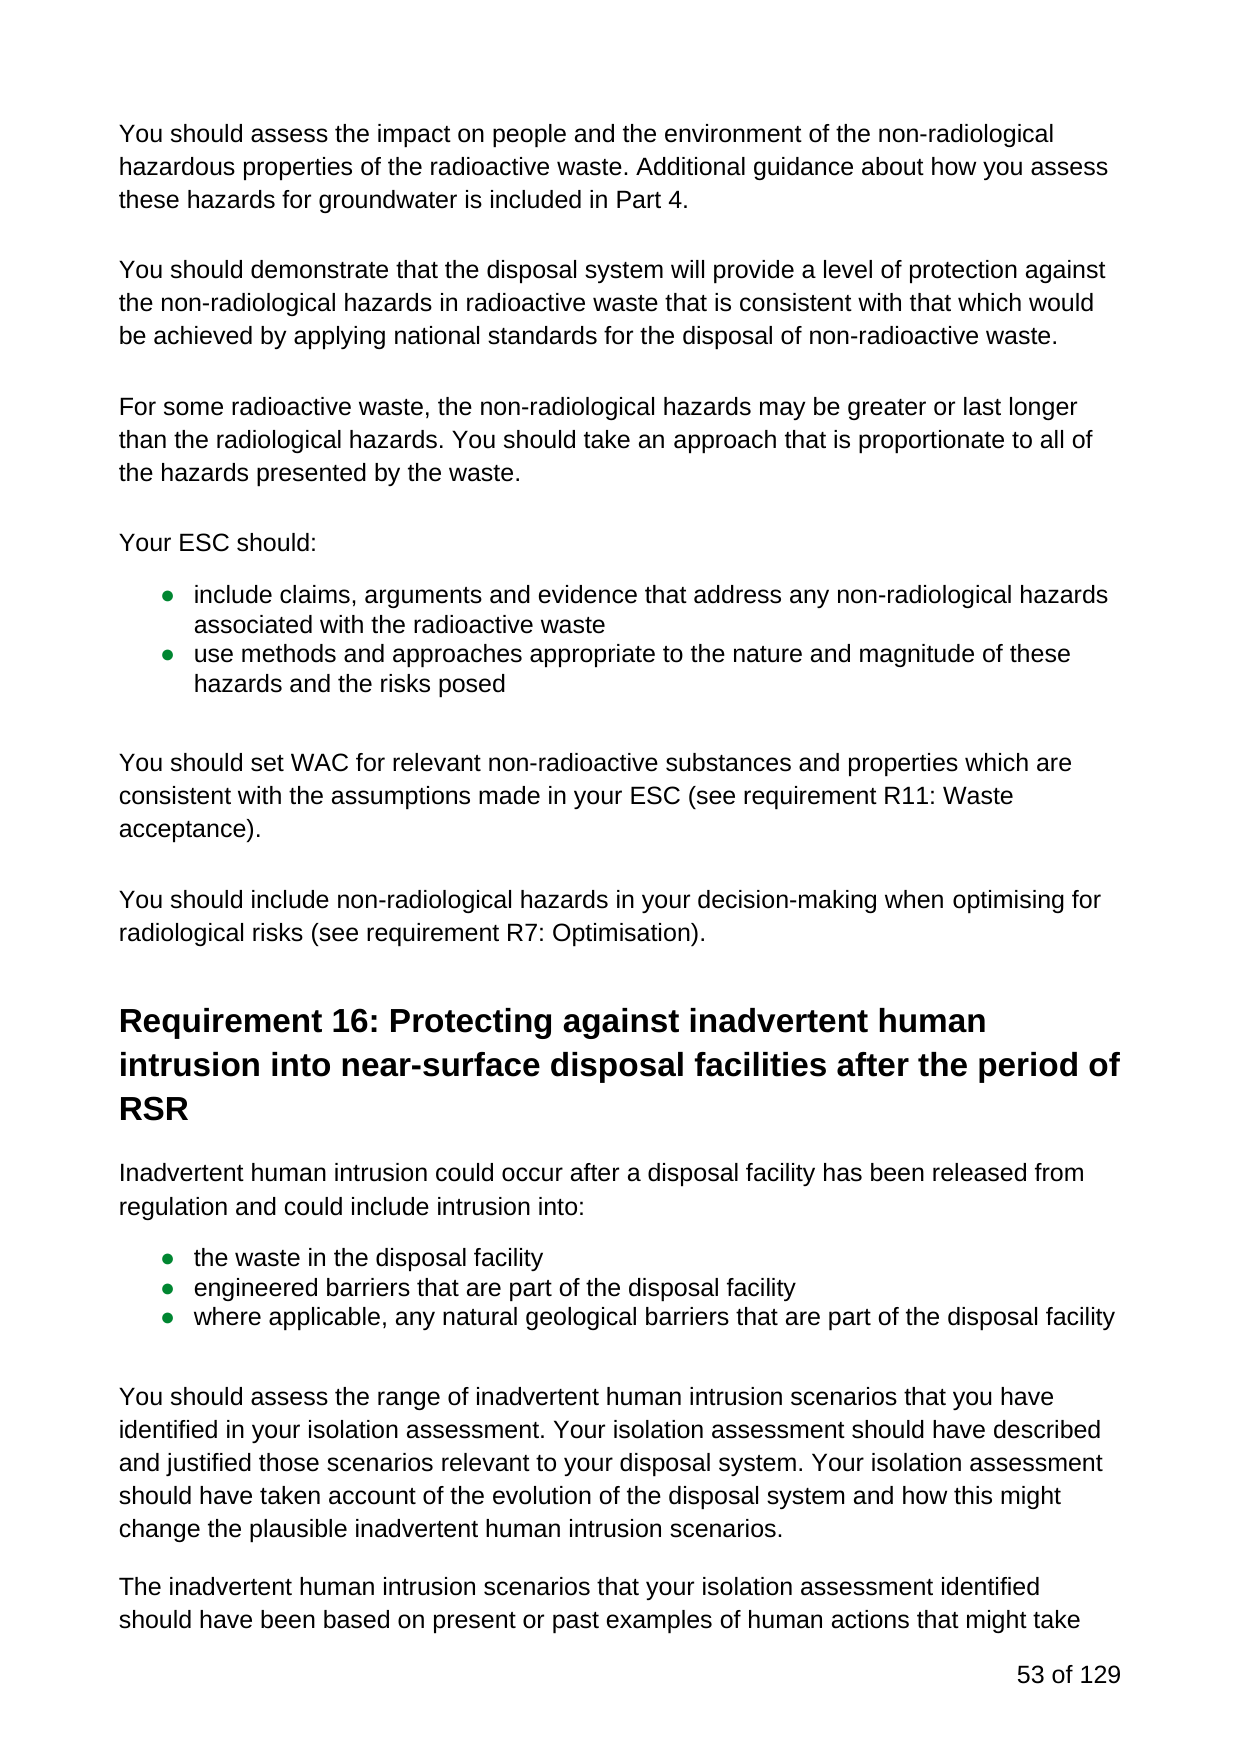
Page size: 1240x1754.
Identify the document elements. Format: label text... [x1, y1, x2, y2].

text You should include non-radiological hazards in your decision-making when optimising for radiological risks (see requirement R7: Optimisation). [118, 885, 1121, 947]
text You should set WAC for relevant non-radioactive substances and properties which are consistent with the assumptions made in your ESC (see requirement R11: Waste acceptance). [118, 748, 1121, 843]
list where applicable, any natural geological barriers that are part of the disposal facility [160, 1302, 1121, 1331]
text You should assess the range of inadvertent human intrusion scenarios that you have identified in your isolation assessment. Your isolation assessment should have described and justified those scenarios relevant to your disposal system. Your isolation assessment should have taken account of the evolution of the disposal system and how this might change the plausible inadvertent human intrusion scenarios. [118, 1382, 1121, 1543]
list the waste in the disposal facility [160, 1243, 1121, 1272]
subtitle Requirement 16: Protecting against inadvertent human intrusion into near-surface disposal facilities after the period of RSR [118, 1001, 1121, 1128]
list use methods and approaches appropriate to the nature and magnitude of these hazards and the risks posed [160, 639, 1121, 697]
list include claims, arguments and evidence that address any non-radiological hazards associated with the radioactive waste [160, 580, 1121, 638]
text The inadvertent human intrusion scenarios that your isolation assessment identified should have been based on present or past examples of human actions that might take [118, 1572, 1121, 1634]
text Inadvertent human intrusion could occur after a disposal facility has been released from regulation and could include intrusion into: [118, 1158, 1121, 1220]
text Your ESC should: [118, 528, 1121, 557]
list engineered barriers that are part of the disposal facility [160, 1273, 1121, 1302]
text You should demonstrate that the disposal system will provide a level of protection against the non-radiological hazards in radioactive waste that is consistent with that which would be achieved by applying national standards for the disposal of non-radioactive waste. [118, 255, 1121, 350]
text For some radioactive waste, the non-radiological hazards may be greater or last longer than the radiological hazards. You should take an approach that is proportionate to all of the hazards presented by the waste. [118, 392, 1121, 486]
text You should assess the impact on people and the environment of the non-radiological hazardous properties of the radioactive waste. Additional guidance about how you assess these hazards for groundwater is included in Part 4. [118, 118, 1121, 213]
